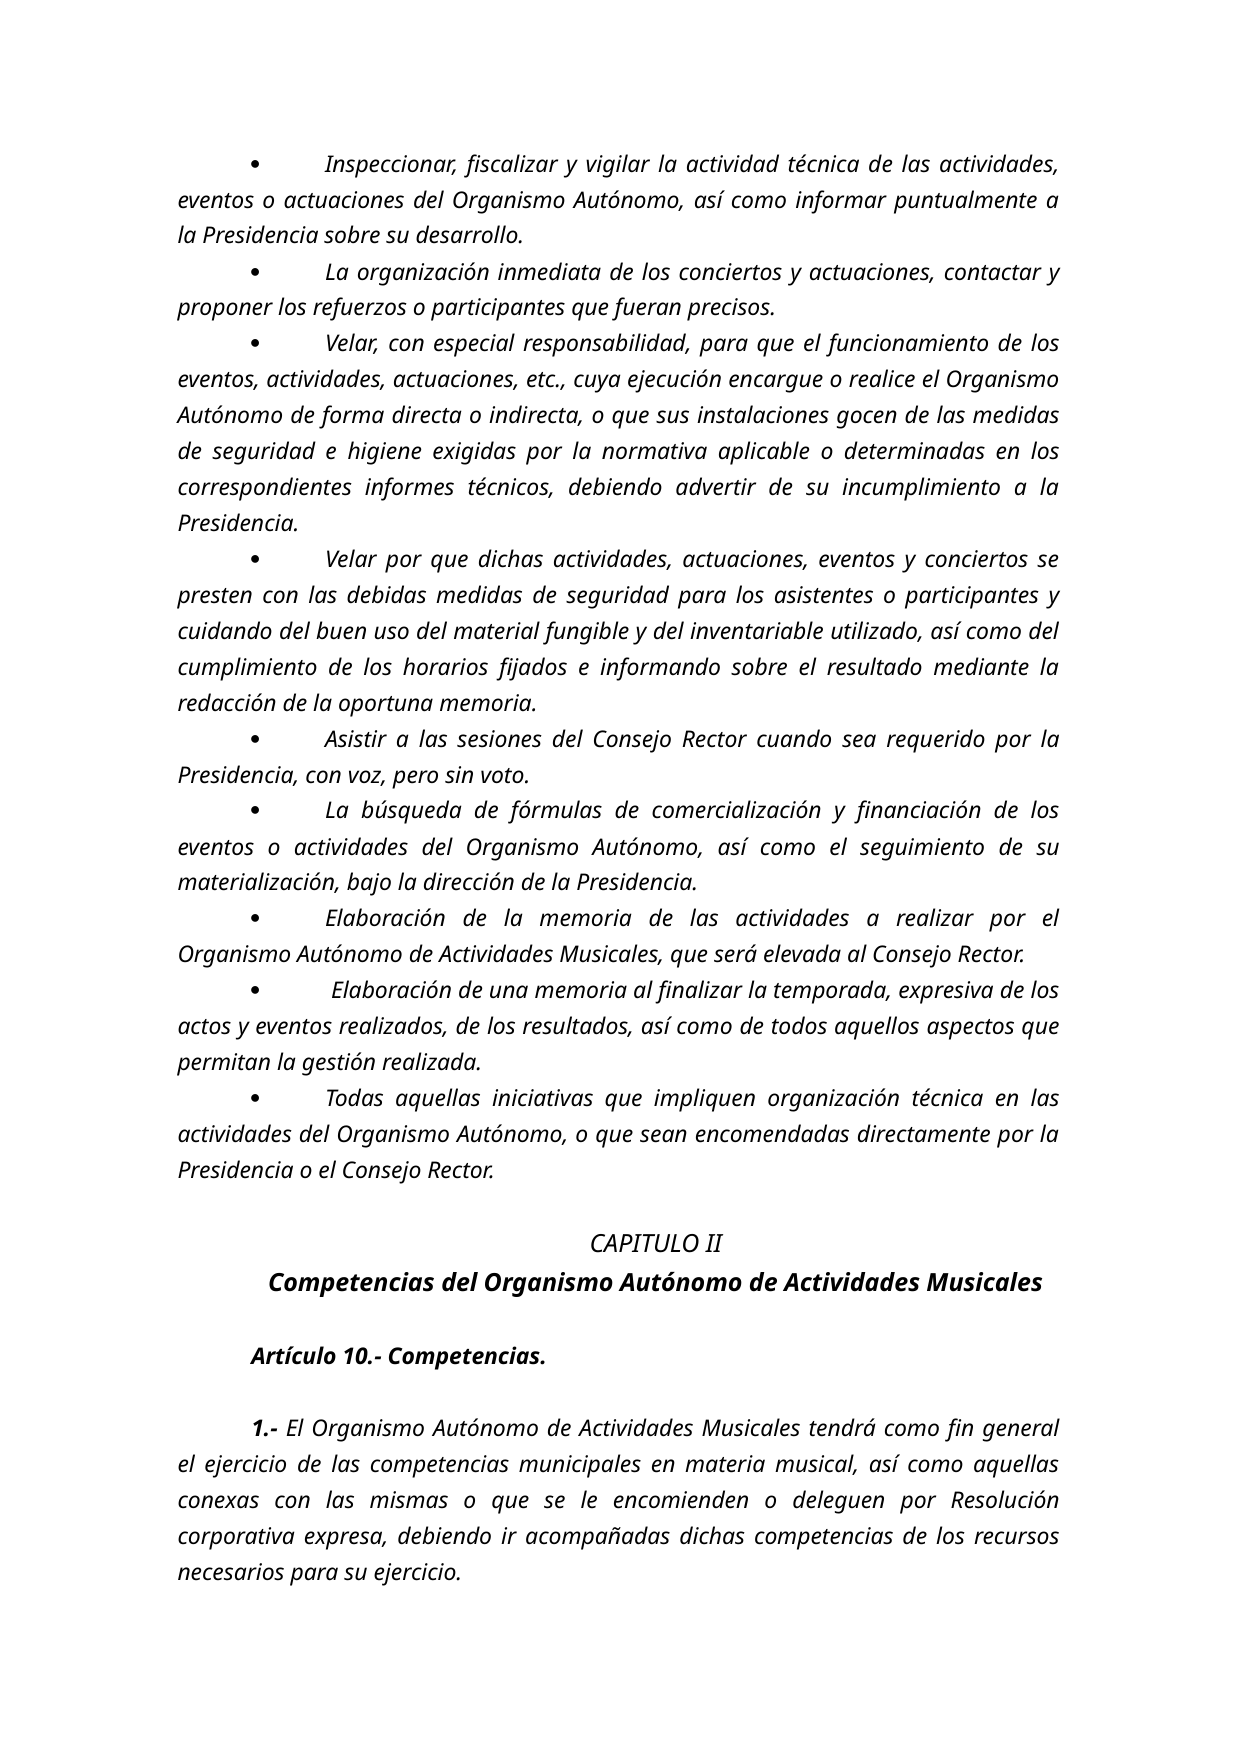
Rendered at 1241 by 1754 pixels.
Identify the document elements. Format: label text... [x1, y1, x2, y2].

list Inspeccionar, fiscalizar y vigilar la actividad técnica de las actividades, eventos o actuaciones del Organismo Autónomo, así como informar puntualmente a la Presidencia sobre su desarrollo. [177, 148, 1063, 251]
text Competencias del Organismo Autónomo de Actividades Musicales [177, 1265, 1063, 1299]
list Velar por que dichas actividades, actuaciones, eventos y conciertos se presten con las debidas medidas de seguridad para los asistentes o participantes y cuidando del buen uso del material fungible y del inventariable utilizado, así como del cumplimiento de los horarios fijados e informando sobre el resultado mediante la redacción de la oportuna memoria. [177, 543, 1063, 718]
text CAPITULO II [177, 1226, 1063, 1260]
list La búsqueda de fórmulas de comercialización y financiación de los eventos o actividades del Organismo Autónomo, así como el seguimiento de su materialización, bajo la dirección de la Presidencia. [177, 794, 1063, 898]
list Elaboración de la memoria de las actividades a realizar por el Organismo Autónomo de Actividades Musicales, que será elevada al Consejo Rector. [177, 902, 1063, 969]
list Todas aquellas iniciativas que impliquen organización técnica en las actividades del Organismo Autónomo, o que sean encomendadas directamente por la Presidencia o el Consejo Rector. [177, 1082, 1063, 1185]
list Asistir a las sesiones del Consejo Rector cuando sea requerido por la Presidencia, con voz, pero sin voto. [177, 723, 1063, 790]
text Artículo 10.- Competencias. [177, 1340, 1063, 1371]
list Velar, con especial responsabilidad, para que el funcionamiento de los eventos, actividades, actuaciones, etc., cuya ejecución encargue o realice el Organismo Autónomo de forma directa o indirecta, o que sus instalaciones gocen de las medidas de seguridad e higiene exigidas por la normativa aplicable o determinadas en los correspondientes informes técnicos, debiendo advertir de su incumplimiento a la Presidencia. [177, 327, 1063, 538]
list La organización inmediata de los conciertos y actuaciones, contactar y proponer los refuerzos o participantes que fueran precisos. [177, 255, 1063, 323]
list Elaboración de una memoria al finalizar la temporada, expresiva de los actos y eventos realizados, de los resultados, así como de todos aquellos aspectos que permitan la gestión realizada. [177, 974, 1063, 1077]
text 1.- El Organismo Autónomo de Actividades Musicales tendrá como fin general el ejercicio de las competencias municipales en materia musical, así como aquellas conexas con las mismas o que se le encomienden o deleguen por Resolución corporativa expresa, debiendo ir acompañadas dichas competencias de los recursos necesarios para su ejercicio. [177, 1412, 1063, 1587]
